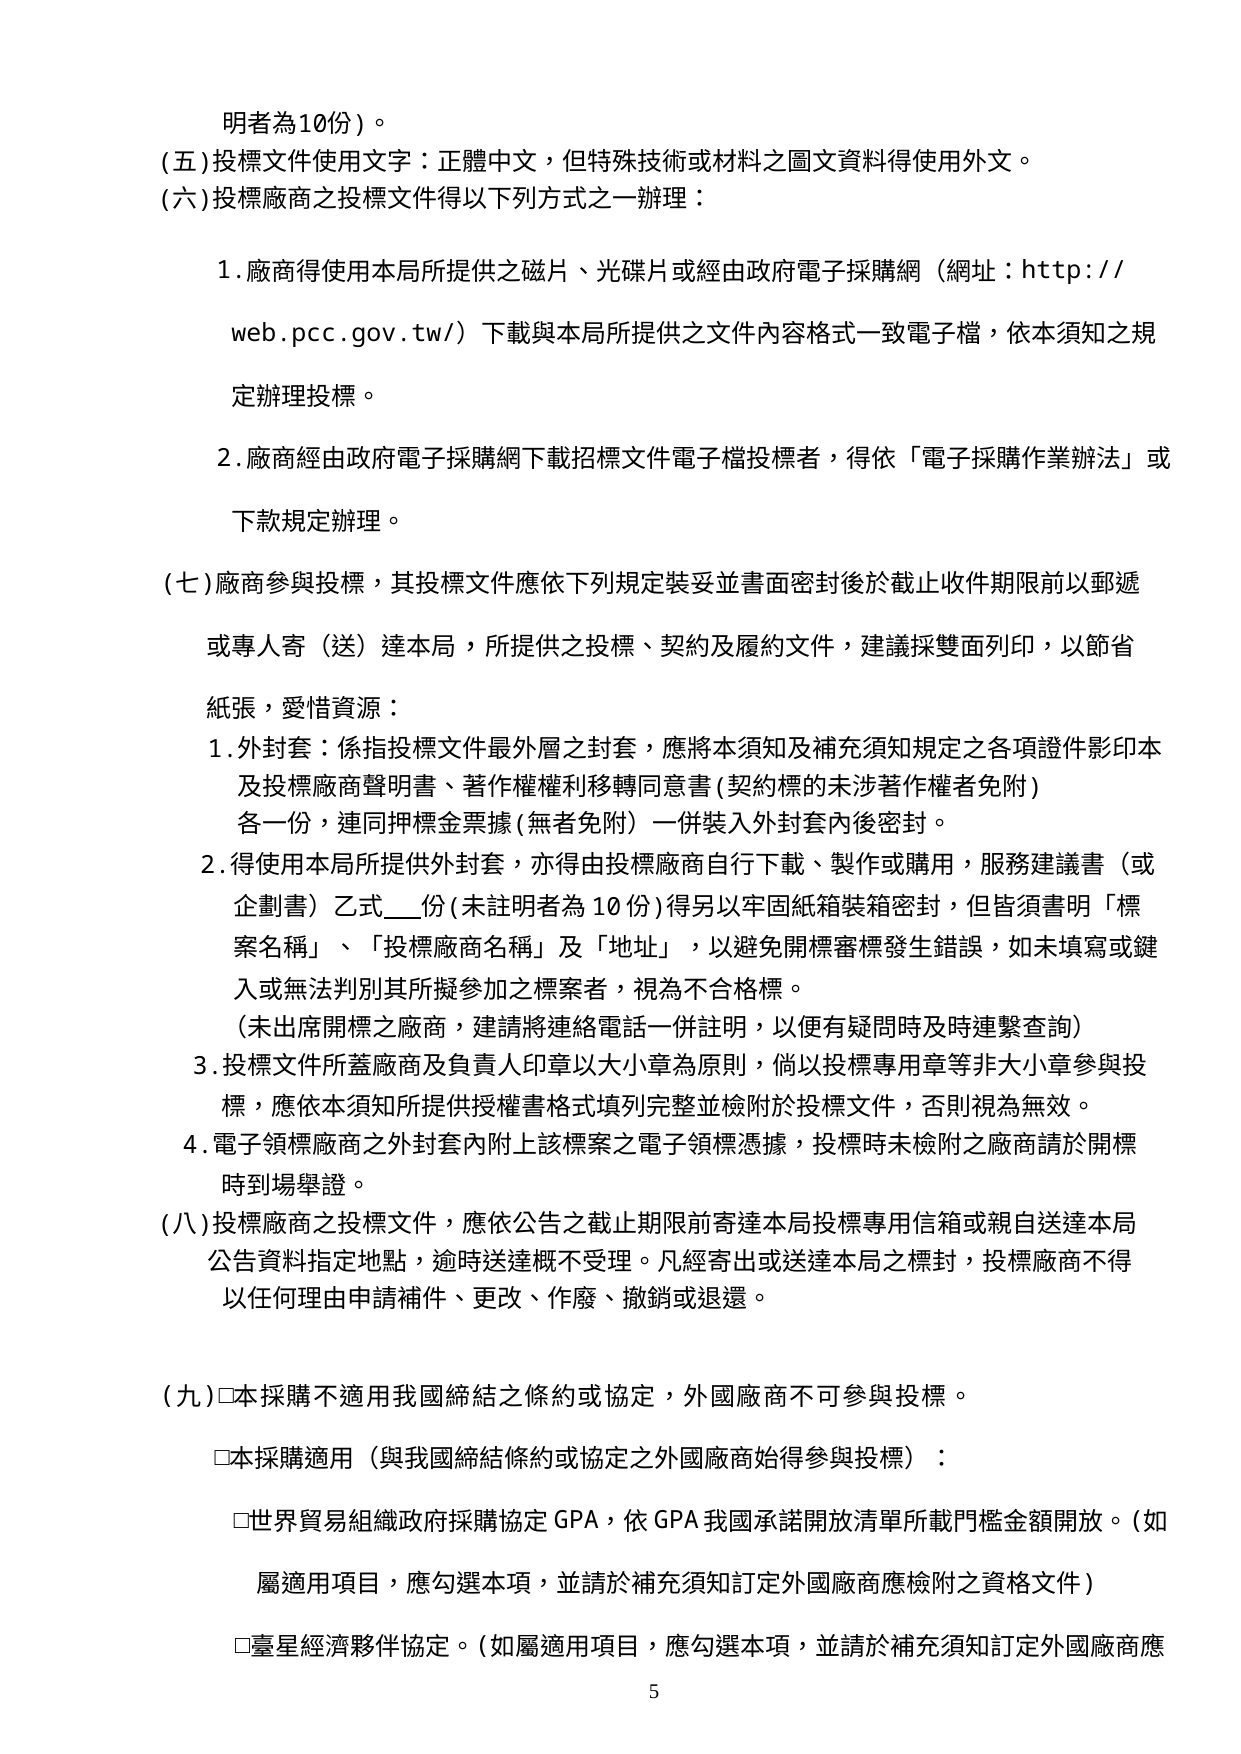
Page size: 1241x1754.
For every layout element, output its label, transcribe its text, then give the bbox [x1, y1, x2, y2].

text □本採購適用（與我國締結條約或協定之外國廠商始得參與投標）： [161, 1415, 1177, 1478]
text 2.得使用本局所提供外封套，亦得由投標廠商自行下載、製作或購用，服務建議書（或 [200, 840, 1161, 882]
text 明者為10份)。 [132, 103, 1179, 140]
text 入或無法判別其所擬參加之標案者，視為不合格標。 [188, 965, 1161, 1007]
text 公告資料指定地點，逾時送達概不受理。凡經寄出或送達本局之標封，投標廠商不得 [132, 1240, 1179, 1278]
text 時到場舉證。 [221, 1161, 1161, 1203]
text 紙張，愛惜資源： [206, 665, 1177, 728]
text (六)投標廠商之投標文件得以下列方式之一辦理： [132, 178, 1179, 215]
text 4.電子領標廠商之外封套內附上該標案之電子領標憑據，投標時未檢附之廠商請於開標 [182, 1123, 1177, 1161]
text □臺星經濟夥伴協定。(如屬適用項目，應勾選本項，並請於補充須知訂定外國廠商應 [235, 1603, 1177, 1665]
text （未出席開標之廠商，建請將連絡電話一併註明，以便有疑問時及時連繫查詢） [132, 1007, 1179, 1044]
text 案名稱」、「投標廠商名稱」及「地址」，以避免開標審標發生錯誤，如未填寫或鍵 [188, 923, 1161, 965]
text 1.外封套：係指投標文件最外層之封套，應將本須知及補充須知規定之各項證件影印本 [132, 728, 1179, 765]
text 3.投標文件所蓋廠商及負責人印章以大小章為原則，倘以投標專用章等非大小章參與投 [132, 1044, 1179, 1082]
text 各一份，連同押標金票據(無者免附）一併裝入外封套內後密封。 [132, 803, 1179, 840]
text 以任何理由申請補件、更改、作廢、撤銷或退還。 [132, 1278, 1179, 1315]
text 及投標廠商聲明書、著作權權利移轉同意書(契約標的未涉著作權者免附) [132, 765, 1179, 803]
text 標，應依本須知所提供授權書格式填列完整並檢附於投標文件，否則視為無效。 [221, 1082, 1161, 1123]
text (八)投標廠商之投標文件，應依公告之截止期限前寄達本局投標專用信箱或親自送達本局 [157, 1203, 1177, 1240]
text (五)投標文件使用文字：正體中文，但特殊技術或材料之圖文資料得使用外文。 [132, 140, 1179, 178]
text 或專人寄（送）達本局，所提供之投標、契約及履約文件，建議採雙面列印，以節省 [206, 603, 1177, 665]
text 企劃書）乙式 份(未註明者為10份)得另以牢固紙箱裝箱密封，但皆須書明「標 [188, 882, 1161, 923]
text 2.廠商經由政府電子採購網下載招標文件電子檔投標者，得依「電子採購作業辦法」或下款規定辦理。 [156, 415, 1177, 540]
text 1.廠商得使用本局所提供之磁片、光碟片或經由政府電子採購網（網址：http:// web.pcc.gov.tw/）下載與本局所提供之文件內容格式一致電子檔，依本須知之規定辦理投標。 [156, 228, 1177, 415]
text (九)□本採購不適用我國締結之條約或協定，外國廠商不可參與投標。 [159, 1353, 1177, 1415]
text □世界貿易組織政府採購協定GPA，依GPA我國承諾開放清單所載門檻金額開放。(如屬適用項目，應勾選本項，並請於補充須知訂定外國廠商應檢附之資格文件) [233, 1478, 1177, 1603]
text (七)廠商參與投標，其投標文件應依下列規定裝妥並書面密封後於截止收件期限前以郵遞 [131, 540, 1177, 603]
